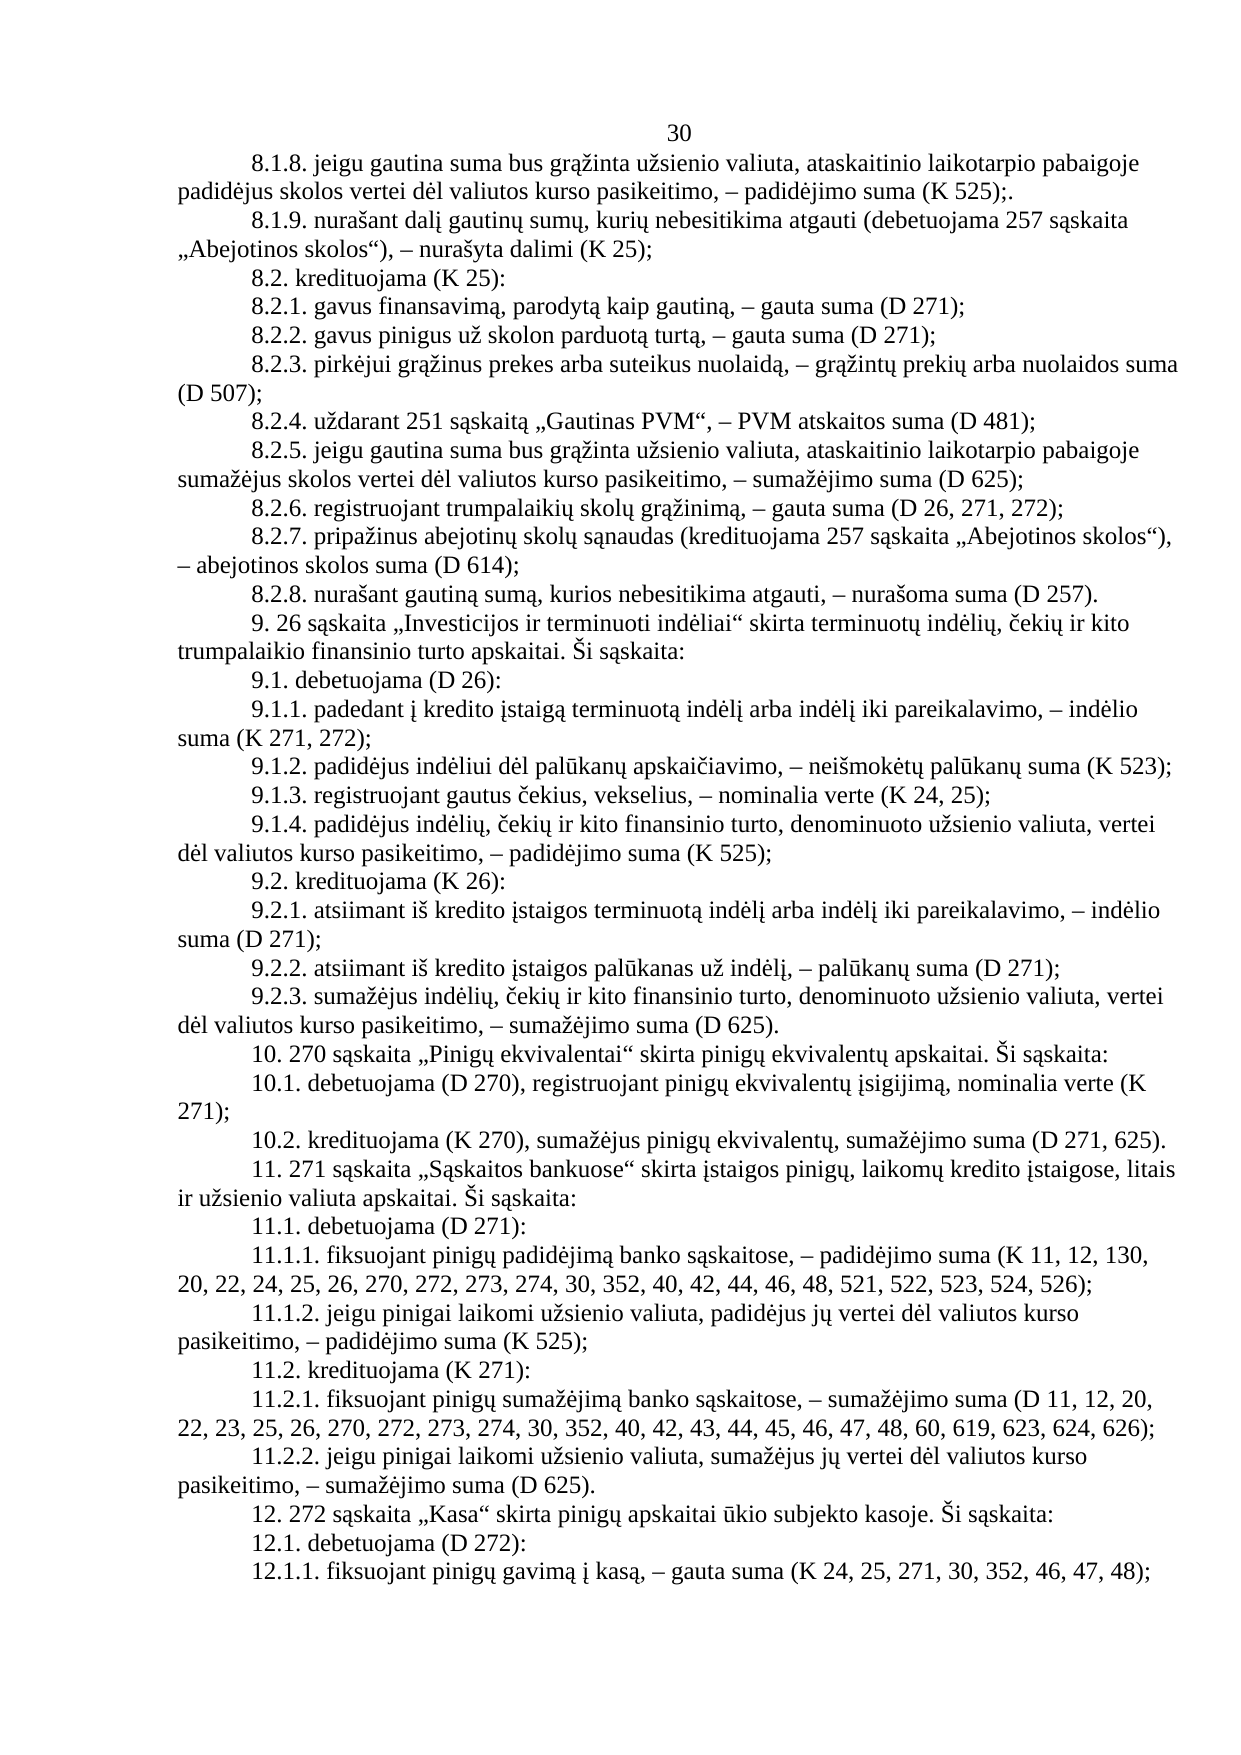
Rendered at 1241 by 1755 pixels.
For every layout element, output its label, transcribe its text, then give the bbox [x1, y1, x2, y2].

text 9.1.4. padidėjus indėlių, čekių ir kito finansinio turto, denominuoto užsienio valiuta, vertei dėl valiutos kurso pasikeitimo, – padidėjimo suma (K 525); [177, 809, 1181, 866]
text 10.2. kredituojama (K 270), sumažėjus pinigų ekvivalentų, sumažėjimo suma (D 271, 625). [177, 1125, 1181, 1154]
text 9. 26 sąskaita „Investicijos ir terminuoti indėliai“ skirta terminuotų indėlių, čekių ir kito trumpalaikio finansinio turto apskaitai. Ši sąskaita: [177, 608, 1181, 665]
text 9.2.2. atsiimant iš kredito įstaigos palūkanas už indėlį, – palūkanų suma (D 271); [177, 953, 1181, 981]
text 11.2.1. fiksuojant pinigų sumažėjimą banko sąskaitose, – sumažėjimo suma (D 11, 12, 20, 22, 23, 25, 26, 270, 272, 273, 274, 30, 352, 40, 42, 43, 44, 45, 46, 47, 48, 60, 619, 623, 624, 626); [177, 1384, 1181, 1441]
text 9.2.1. atsiimant iš kredito įstaigos terminuotą indėlį arba indėlį iki pareikalavimo, – indėlio suma (D 271); [177, 895, 1181, 953]
text 9.1. debetuojama (D 26): [177, 665, 1181, 694]
text 9.1.1. padedant į kredito įstaigą terminuotą indėlį arba indėlį iki pareikalavimo, – indėlio suma (K 271, 272); [177, 694, 1181, 751]
text 8.2.5. jeigu gautina suma bus grąžinta užsienio valiuta, ataskaitinio laikotarpio pabaigoje sumažėjus skolos vertei dėl valiutos kurso pasikeitimo, – sumažėjimo suma (D 625); [177, 435, 1181, 493]
text 11.1. debetuojama (D 271): [177, 1211, 1181, 1240]
text 8.2.3. pirkėjui grąžinus prekes arba suteikus nuolaidą, – grąžintų prekių arba nuolaidos suma (D 507); [177, 349, 1181, 406]
text 9.1.3. registruojant gautus čekius, vekselius, – nominalia verte (K 24, 25); [177, 780, 1181, 809]
text 8.2.7. pripažinus abejotinų skolų sąnaudas (kredituojama 257 sąskaita „Abejotinos skolos“), – abejotinos skolos suma (D 614); [177, 521, 1181, 579]
text 8.2. kredituojama (K 25): [177, 263, 1181, 291]
text 9.2. kredituojama (K 26): [177, 866, 1181, 895]
text 8.2.2. gavus pinigus už skolon parduotą turtą, – gauta suma (D 271); [177, 320, 1181, 349]
text 11.2. kredituojama (K 271): [177, 1355, 1181, 1384]
text 11.1.2. jeigu pinigai laikomi užsienio valiuta, padidėjus jų vertei dėl valiutos kurso pasikeitimo, – padidėjimo suma (K 525); [177, 1298, 1181, 1355]
text 11.1.1. fiksuojant pinigų padidėjimą banko sąskaitose, – padidėjimo suma (K 11, 12, 130, 20, 22, 24, 25, 26, 270, 272, 273, 274, 30, 352, 40, 42, 44, 46, 48, 521, 522, 523, 524, 526); [177, 1240, 1181, 1298]
text 11. 271 sąskaita „Sąskaitos bankuose“ skirta įstaigos pinigų, laikomų kredito įstaigose, litais ir užsienio valiuta apskaitai. Ši sąskaita: [177, 1154, 1181, 1211]
text 8.1.9. nurašant dalį gautinų sumų, kurių nebesitikima atgauti (debetuojama 257 sąskaita „Abejotinos skolos“), – nurašyta dalimi (K 25); [177, 205, 1181, 263]
text 8.2.6. registruojant trumpalaikių skolų grąžinimą, – gauta suma (D 26, 271, 272); [177, 493, 1181, 521]
text 12.1. debetuojama (D 272): [177, 1528, 1181, 1556]
text 8.2.1. gavus finansavimą, parodytą kaip gautiną, – gauta suma (D 271); [177, 291, 1181, 320]
text 9.1.2. padidėjus indėliui dėl palūkanų apskaičiavimo, – neišmokėtų palūkanų suma (K 523); [177, 751, 1181, 780]
text 11.2.2. jeigu pinigai laikomi užsienio valiuta, sumažėjus jų vertei dėl valiutos kurso pasikeitimo, – sumažėjimo suma (D 625). [177, 1441, 1181, 1499]
text 10. 270 sąskaita „Pinigų ekvivalentai“ skirta pinigų ekvivalentų apskaitai. Ši sąskaita: [177, 1039, 1181, 1068]
text 8.2.4. uždarant 251 sąskaitą „Gautinas PVM“, – PVM atskaitos suma (D 481); [177, 406, 1181, 435]
text 10.1. debetuojama (D 270), registruojant pinigų ekvivalentų įsigijimą, nominalia verte (K 271); [177, 1068, 1181, 1125]
text 12.1.1. fiksuojant pinigų gavimą į kasą, – gauta suma (K 24, 25, 271, 30, 352, 46, 47, 48); [177, 1556, 1181, 1585]
text 8.1.8. jeigu gautina suma bus grąžinta užsienio valiuta, ataskaitinio laikotarpio pabaigoje padidėjus skolos vertei dėl valiutos kurso pasikeitimo, – padidėjimo suma (K 525);. [177, 148, 1181, 205]
text 12. 272 sąskaita „Kasa“ skirta pinigų apskaitai ūkio subjekto kasoje. Ši sąskaita: [177, 1499, 1181, 1528]
text 8.2.8. nurašant gautiną sumą, kurios nebesitikima atgauti, – nurašoma suma (D 257). [177, 579, 1181, 608]
text 9.2.3. sumažėjus indėlių, čekių ir kito finansinio turto, denominuoto užsienio valiuta, vertei dėl valiutos kurso pasikeitimo, – sumažėjimo suma (D 625). [177, 981, 1181, 1039]
